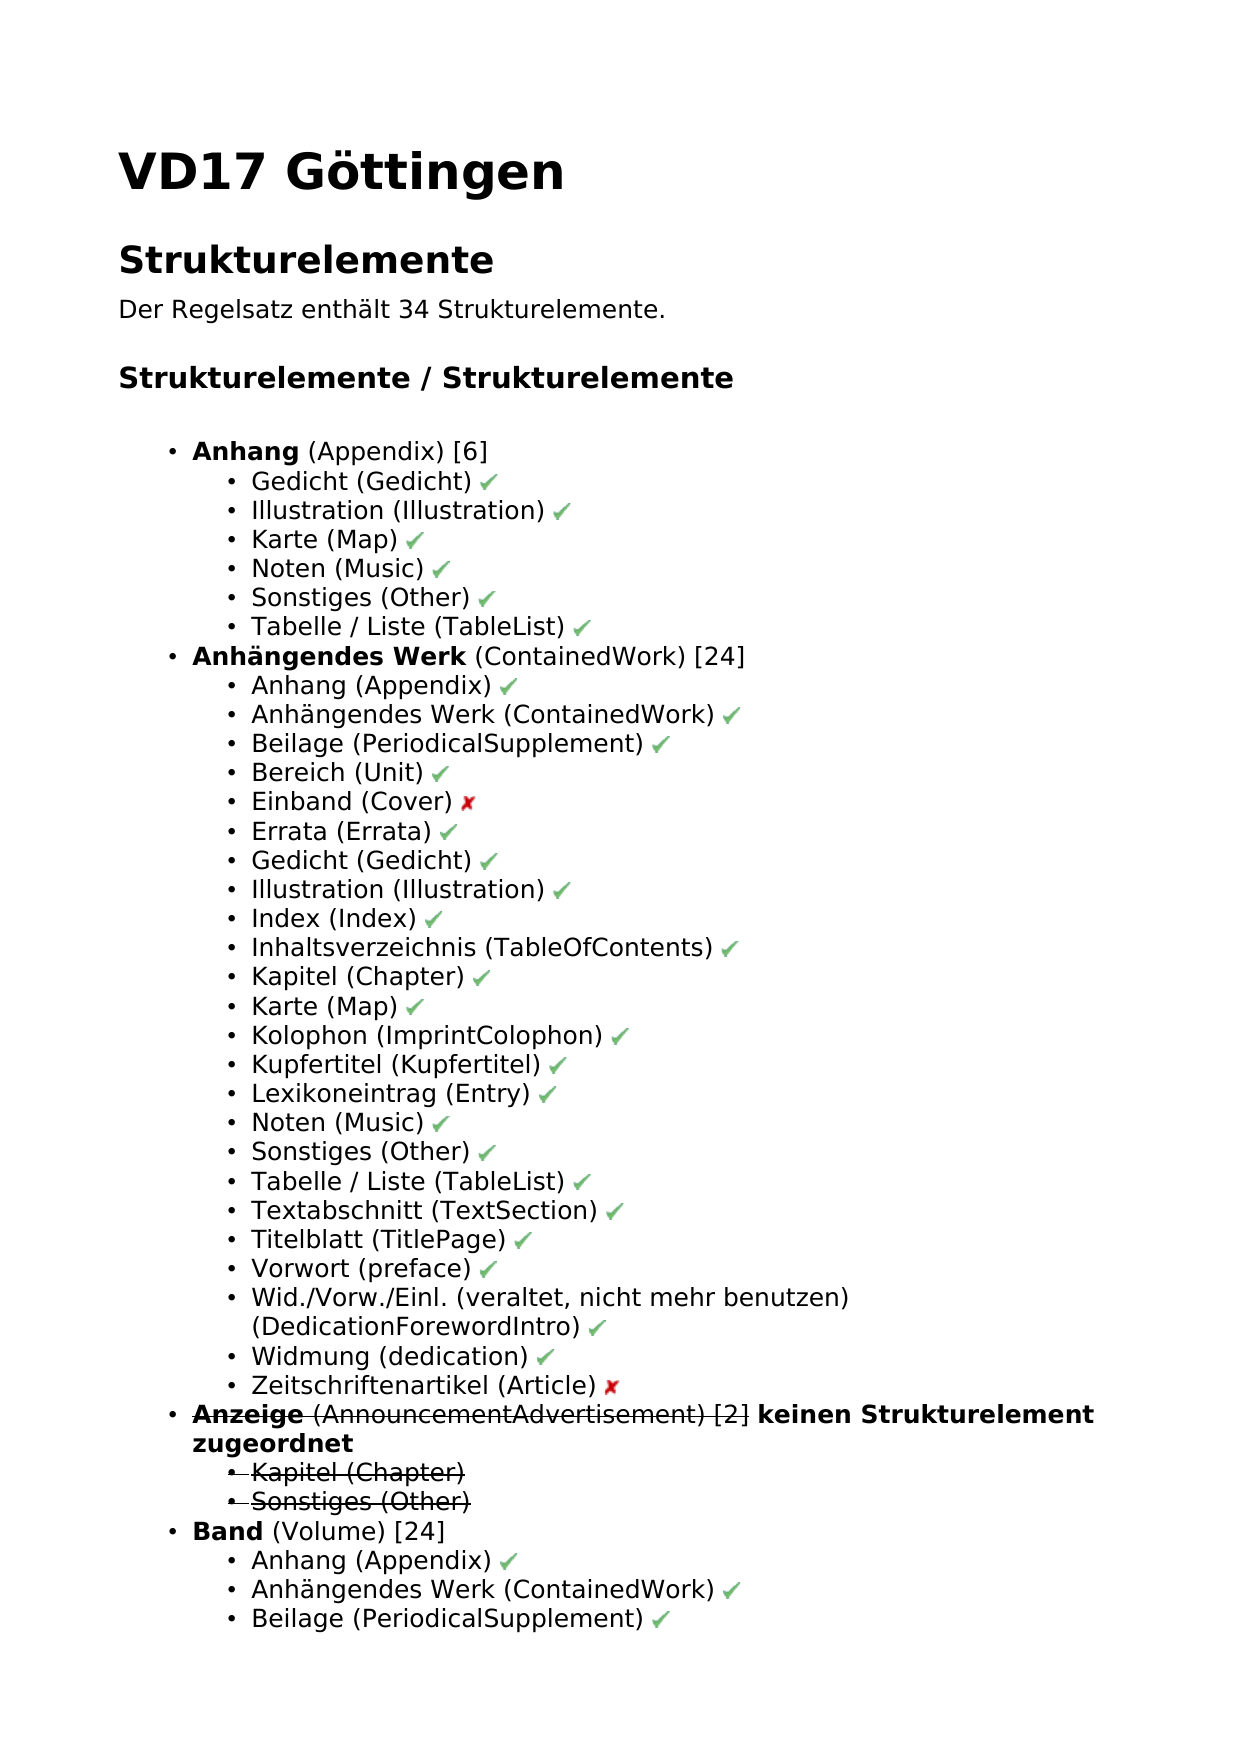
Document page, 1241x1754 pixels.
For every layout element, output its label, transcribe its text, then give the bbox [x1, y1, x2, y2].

list Anzeige (AnnouncementAdvertisement) [2] keinen Strukturelement zugeordnet [177, 1400, 1122, 1458]
subtitle Strukturelemente / Strukturelemente [118, 362, 1122, 396]
picture [723, 1582, 741, 1599]
list Widmung (dedication) [236, 1342, 1122, 1371]
picture [588, 1320, 606, 1336]
list Sonstiges (Other) [236, 1138, 1122, 1167]
list Errata (Errata) [236, 817, 1122, 846]
list Einband (Cover) [236, 788, 1122, 817]
list Illustration (Illustration) [236, 875, 1122, 904]
picture [611, 1028, 629, 1045]
list Anhängendes Werk (ContainedWork) [236, 1575, 1122, 1604]
picture [478, 1145, 496, 1161]
picture [553, 882, 571, 899]
list Sonstiges (Other) [236, 583, 1122, 613]
list Anhängendes Werk (ContainedWork) [24] [177, 642, 1122, 671]
subtitle Strukturelemente [118, 239, 1122, 282]
picture [480, 853, 498, 870]
list Kapitel (Chapter) [236, 963, 1122, 992]
picture [573, 620, 591, 636]
list Anhängendes Werk (ContainedWork) [236, 700, 1122, 729]
text Der Regelsatz enthält 34 Strukturelemente. [118, 295, 1122, 324]
list Tabelle / Liste (TableList) [236, 613, 1122, 642]
list Kupfertitel (Kupfertitel) [236, 1050, 1122, 1079]
picture [604, 1380, 621, 1395]
list Gedicht (Gedicht) [236, 467, 1122, 496]
list Anhang (Appendix) [236, 671, 1122, 700]
picture [406, 532, 424, 549]
picture [425, 911, 443, 928]
list Band (Volume) [24] [177, 1517, 1122, 1546]
picture [606, 1203, 624, 1220]
picture [652, 1611, 670, 1628]
picture [432, 1116, 450, 1132]
list Sonstiges (Other) [236, 1488, 1122, 1517]
list Wid./Vorw./Einl. (veraltet, nicht mehr benutzen) (DedicationForewordIntro) [236, 1283, 1122, 1342]
picture [652, 736, 670, 753]
list Beilage (PeriodicalSupplement) [236, 1604, 1122, 1633]
picture [473, 970, 491, 986]
picture [406, 999, 424, 1015]
list Inhaltsverzeichnis (TableOfContents) [236, 933, 1122, 963]
picture [537, 1349, 555, 1365]
picture [721, 941, 739, 957]
list Noten (Music) [236, 554, 1122, 583]
list Gedicht (Gedicht) [236, 846, 1122, 875]
list Karte (Map) [236, 992, 1122, 1021]
list Bereich (Unit) [236, 758, 1122, 788]
list Karte (Map) [236, 525, 1122, 554]
list Noten (Music) [236, 1108, 1122, 1138]
list Index (Index) [236, 904, 1122, 933]
list Anhang (Appendix) [236, 1546, 1122, 1575]
picture [461, 796, 477, 811]
picture [478, 591, 496, 607]
picture [553, 503, 571, 520]
picture [549, 1057, 567, 1074]
list Beilage (PeriodicalSupplement) [236, 729, 1122, 758]
list Vorwort (preface) [236, 1254, 1122, 1283]
picture [432, 766, 450, 782]
picture [573, 1174, 591, 1190]
picture [440, 824, 458, 840]
picture [479, 1261, 497, 1278]
picture [514, 1232, 532, 1249]
list Illustration (Illustration) [236, 496, 1122, 525]
list Tabelle / Liste (TableList) [236, 1167, 1122, 1196]
list Anhang (Appendix) [6] [177, 438, 1122, 467]
list Zeitschriftenartikel (Article) [236, 1371, 1122, 1400]
picture [500, 1553, 518, 1570]
list Textabschnitt (TextSection) [236, 1196, 1122, 1225]
list Kolophon (ImprintColophon) [236, 1021, 1122, 1050]
list Titelblatt (TitlePage) [236, 1225, 1122, 1254]
picture [500, 678, 518, 695]
picture [480, 474, 498, 490]
picture [539, 1086, 557, 1103]
list Kapitel (Chapter) [236, 1458, 1122, 1488]
picture [432, 561, 450, 578]
subtitle VD17 Göttingen [118, 143, 1122, 201]
picture [723, 707, 741, 724]
list Lexikoneintrag (Entry) [236, 1079, 1122, 1108]
